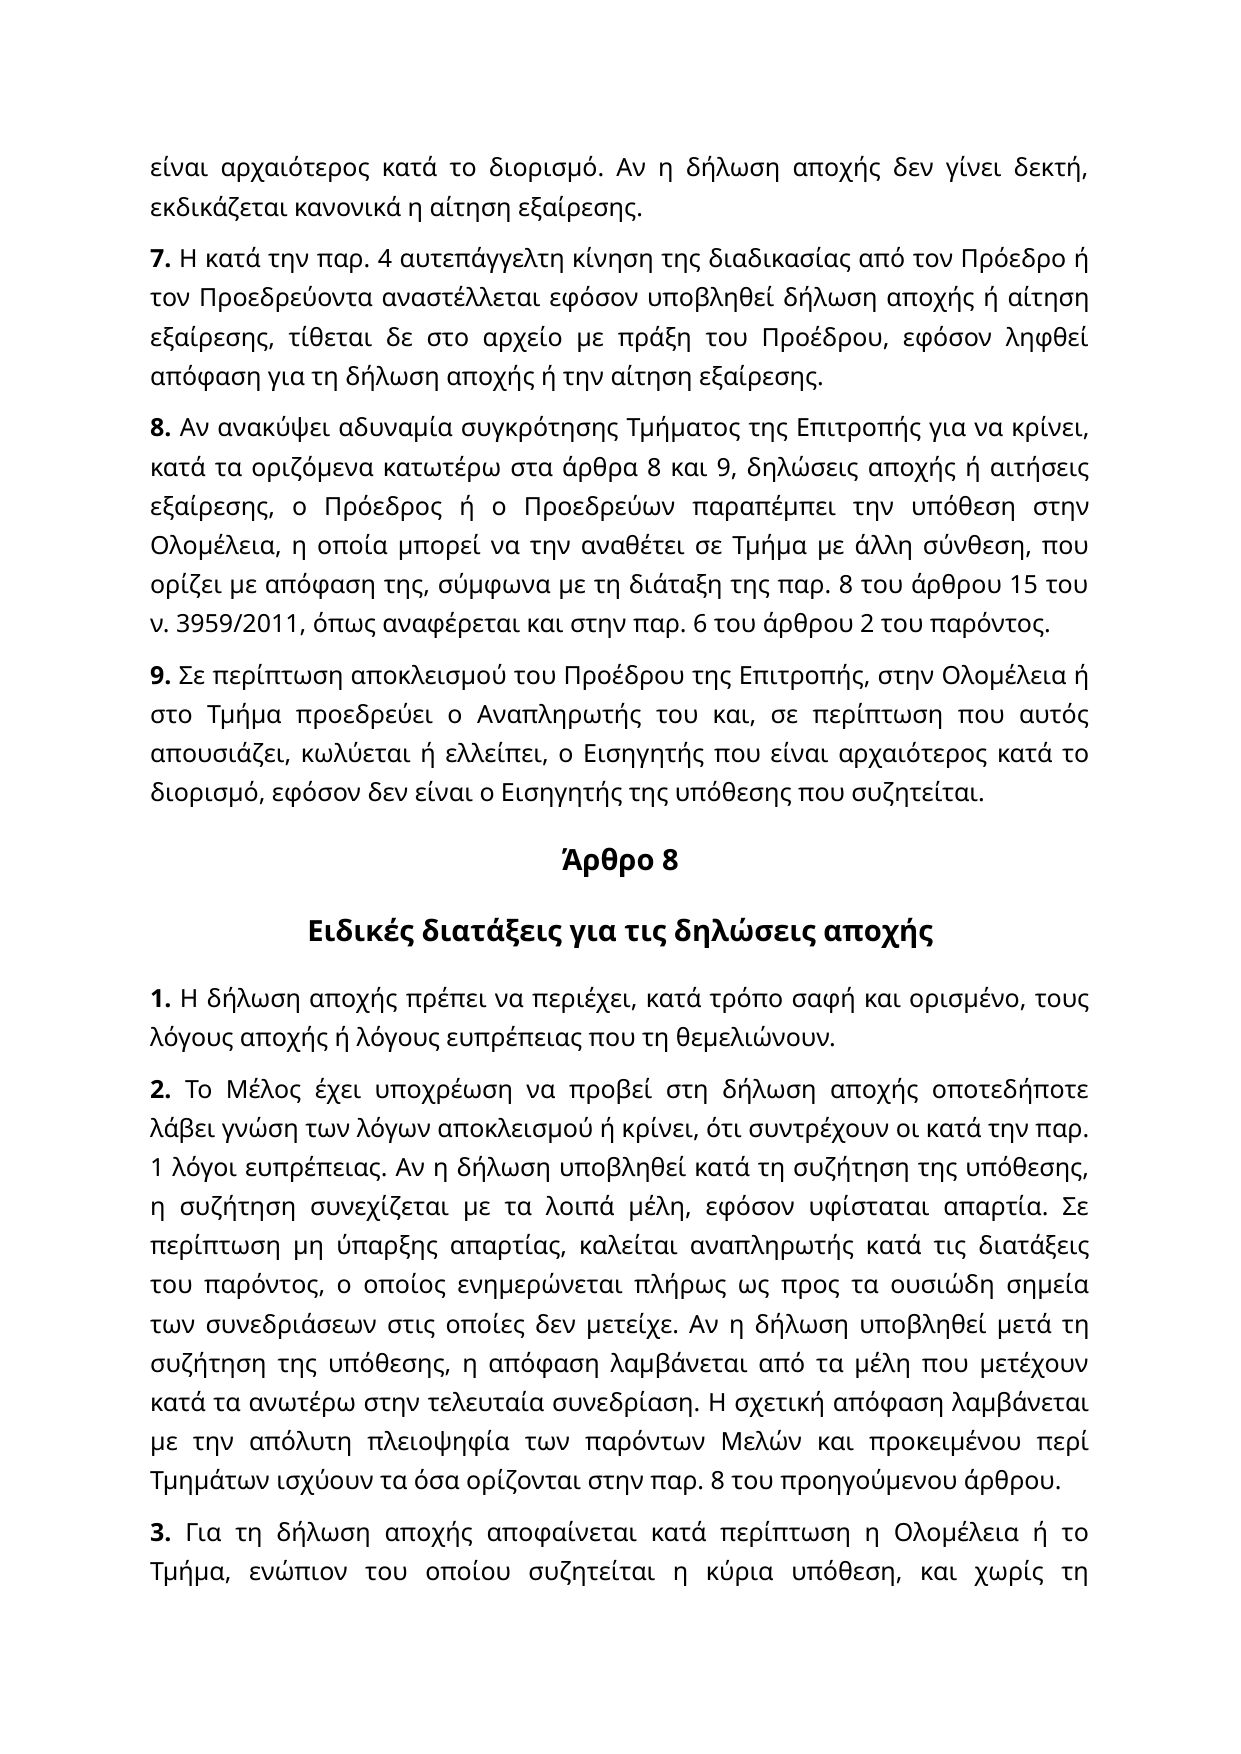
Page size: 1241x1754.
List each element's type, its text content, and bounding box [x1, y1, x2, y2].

text 2. Το Μέλος έχει υποχρέωση να προβεί στη δήλωση αποχής οποτεδήποτε λάβει γνώση των λόγων αποκλεισμού ή κρίνει, ότι συντρέχουν οι κατά την παρ. 1 λόγοι ευπρέπειας. Αν η δήλωση υποβληθεί κατά τη συζήτηση της υπόθεσης, η συζήτηση συνεχίζεται με τα λοιπά μέλη, εφόσον υφίσταται απαρτία. Σε περίπτωση μη ύπαρξης απαρτίας, καλείται αναπληρωτής κατά τις διατάξεις του παρόντος, ο οποίος ενημερώνεται πλήρως ως προς τα ουσιώδη σημεία των συνεδριάσεων στις οποίες δεν μετείχε. Αν η δήλωση υποβληθεί μετά τη συζήτηση της υπόθεσης, η απόφαση λαμβάνεται από τα μέλη που μετέχουν κατά τα ανωτέρω στην τελευταία συνεδρίαση. Η σχετική απόφαση λαμβάνεται με την απόλυτη πλειοψηφία των παρόντων Μελών και προκειμένου περί Τμημάτων ισχύουν τα όσα ορίζονται στην παρ. 8 του προηγούμενου άρθρου. [150, 1071, 1090, 1497]
text 3. Για τη δήλωση αποχής αποφαίνεται κατά περίπτωση η Ολομέλεια ή το Τμήμα, ενώπιον του οποίου συζητείται η κύρια υπόθεση, και χωρίς τη [150, 1514, 1090, 1588]
text είναι αρχαιότερος κατά το διορισμό. Αν η δήλωση αποχής δεν γίνει δεκτή, εκδικάζεται κανονικά η αίτηση εξαίρεσης. [150, 150, 1090, 223]
text 1. Η δήλωση αποχής πρέπει να περιέχει, κατά τρόπο σαφή και ορισμένο, τους λόγους αποχής ή λόγους ευπρέπειας που τη θεμελιώνουν. [150, 980, 1090, 1054]
subtitle Ειδικές διατάξεις για τις δηλώσεις αποχής [150, 910, 1090, 949]
text 9. Σε περίπτωση αποκλεισμού του Προέδρου της Επιτροπής, στην Ολομέλεια ή στο Τμήμα προεδρεύει ο Αναπληρωτής του και, σε περίπτωση που αυτός απουσιάζει, κωλύεται ή ελλείπει, ο Εισηγητής που είναι αρχαιότερος κατά το διορισμό, εφόσον δεν είναι ο Εισηγητής της υπόθεσης που συζητείται. [150, 657, 1090, 809]
subtitle Άρθρο 8 [150, 839, 1090, 879]
text 7. Η κατά την παρ. 4 αυτεπάγγελτη κίνηση της διαδικασίας από τον Πρόεδρο ή τον Προεδρεύοντα αναστέλλεται εφόσον υποβληθεί δήλωση αποχής ή αίτηση εξαίρεσης, τίθεται δε στο αρχείο με πράξη του Προέδρου, εφόσον ληφθεί απόφαση για τη δήλωση αποχής ή την αίτηση εξαίρεσης. [150, 241, 1090, 392]
text 8. Αν ανακύψει αδυναμία συγκρότησης Τμήματος της Επιτροπής για να κρίνει, κατά τα οριζόμενα κατωτέρω στα άρθρα 8 και 9, δηλώσεις αποχής ή αιτήσεις εξαίρεσης, ο Πρόεδρος ή ο Προεδρεύων παραπέμπει την υπόθεση στην Ολομέλεια, η οποία μπορεί να την αναθέτει σε Τμήμα με άλλη σύνθεση, που ορίζει με απόφαση της, σύμφωνα με τη διάταξη της παρ. 8 του άρθρου 15 του ν. 3959/2011, όπως αναφέρεται και στην παρ. 6 του άρθρου 2 του παρόντος. [150, 410, 1090, 640]
